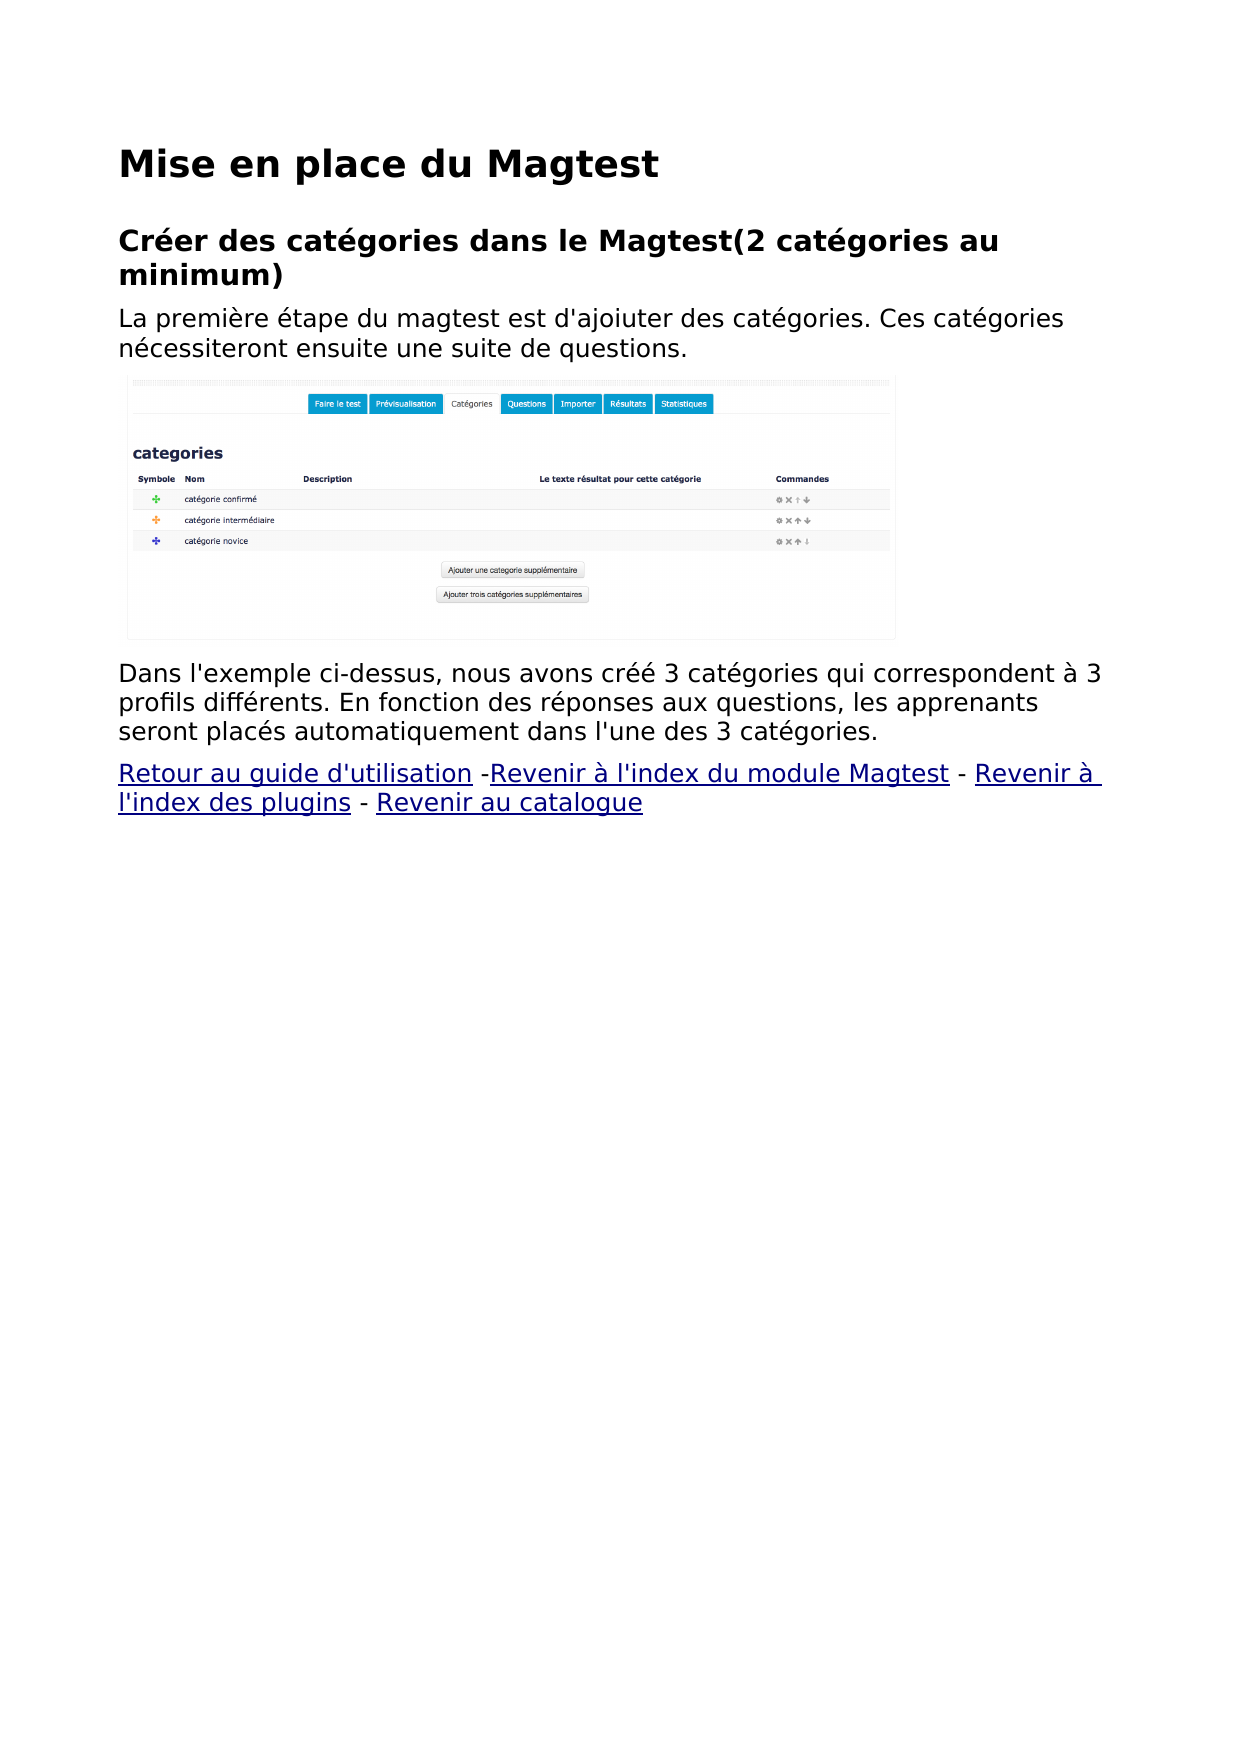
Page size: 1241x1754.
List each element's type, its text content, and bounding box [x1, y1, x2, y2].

picture [118, 375, 900, 647]
subtitle Créer des catégories dans le Magtest(2 catégories au minimum) [118, 224, 1122, 292]
subtitle Mise en place du Magtest [118, 143, 1122, 187]
text La première étape du magtest est d'ajoiuter des catégories. Ces catégories nécessiteront ensuite une suite de questions. [118, 305, 1122, 363]
text Retour au guide d'utilisation -Revenir à l'index du module Magtest - Revenir à l'index des plugins - Revenir au catalogue [118, 759, 1122, 817]
text Dans l'exemple ci-dessus, nous avons créé 3 catégories qui correspondent à 3 profils différents. En fonction des réponses aux questions, les apprenants seront placés automatiquement dans l'une des 3 catégories. [118, 659, 1122, 747]
